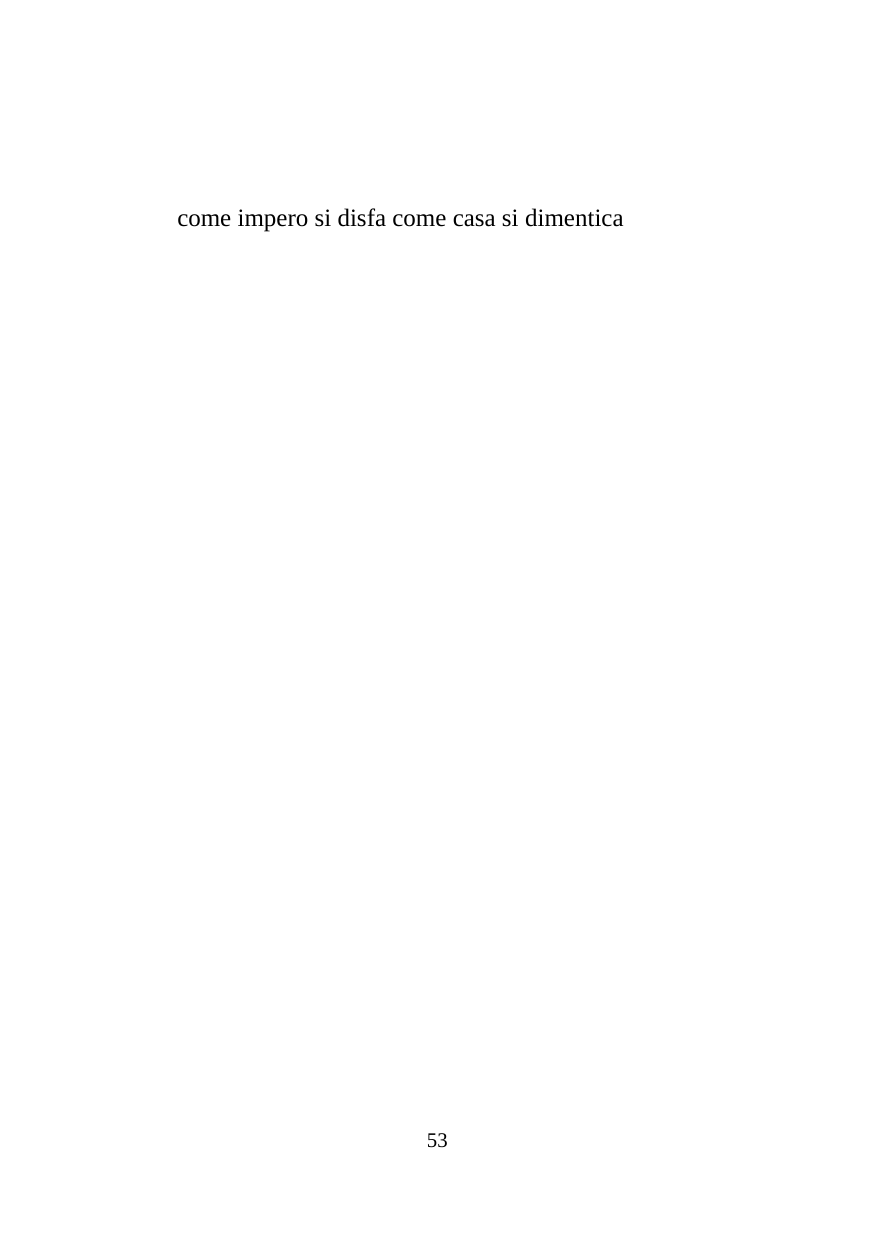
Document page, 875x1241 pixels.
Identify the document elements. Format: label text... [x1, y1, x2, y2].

text come impero si disfa come casa si dimentica [177, 203, 786, 232]
